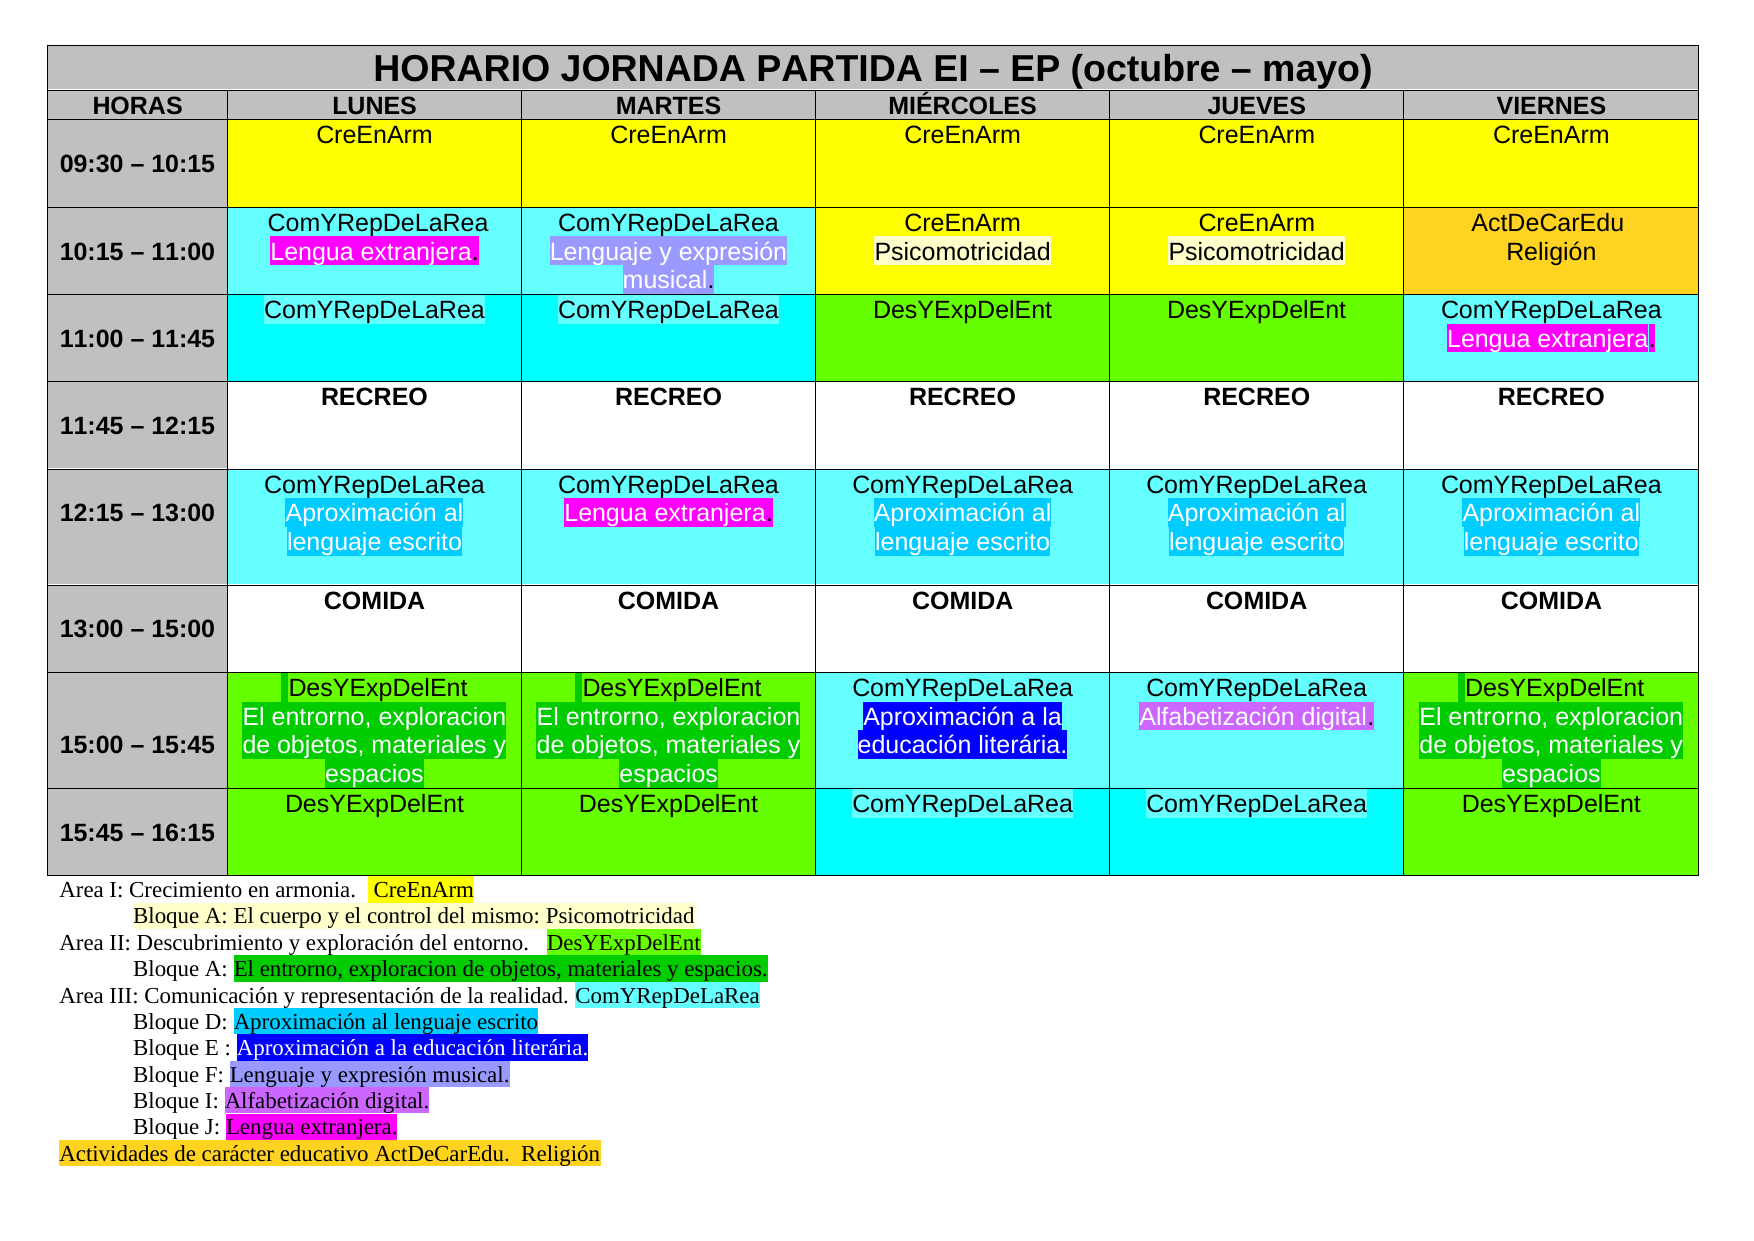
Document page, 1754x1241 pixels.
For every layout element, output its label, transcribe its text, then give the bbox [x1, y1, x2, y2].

table_cell LUNES [228, 91, 521, 119]
table_cell ComYRepDeLaRea [816, 789, 1109, 875]
text Bloque E : Aproximación a la educación literária. [59, 1034, 1695, 1061]
table_cell CreEnArm [816, 120, 1109, 207]
table_cell RECREO [522, 382, 815, 468]
table_cell 12:15 – 13:00 [48, 470, 227, 584]
table_cell RECREO [1404, 382, 1698, 468]
table_cell ComYRepDeLaRea Lenguaje y expresión musical. [522, 208, 815, 294]
table_cell ComYRepDeLaRea Aproximación a la educación literária. [816, 673, 1109, 788]
table_cell COMIDA [228, 586, 521, 672]
table_cell DesYExpDelEnt [228, 789, 521, 875]
table_cell DesYExpDelEnt El entrorno, exploracion de objetos, materiales y espacios [1404, 673, 1698, 788]
table_cell CreEnArm [1110, 120, 1403, 207]
table_cell RECREO [816, 382, 1109, 468]
table_cell MARTES [522, 91, 815, 119]
text Bloque A: El entrorno, exploracion de objetos, materiales y espacios. [59, 955, 1695, 982]
table_cell ComYRepDeLaRea Alfabetización digital. [1110, 673, 1403, 788]
table_cell DesYExpDelEnt El entrorno, exploracion de objetos, materiales y espacios [228, 673, 521, 788]
text Bloque D: Aproximación al lenguaje escrito [59, 1008, 1695, 1034]
table_cell ComYRepDeLaRea [228, 295, 521, 381]
table_cell MIÉRCOLES [816, 91, 1109, 119]
text Actividades de carácter educativo ActDeCarEdu. Religión [59, 1140, 1695, 1166]
table_cell DesYExpDelEnt [816, 295, 1109, 381]
table_cell COMIDA [816, 586, 1109, 672]
table_cell COMIDA [522, 586, 815, 672]
table_cell COMIDA [1404, 586, 1698, 672]
table_header HORARIO JORNADA PARTIDA EI – EP (octubre – mayo) [48, 46, 1698, 89]
table_cell COMIDA [1110, 586, 1403, 672]
table_cell RECREO [1110, 382, 1403, 468]
table_cell 09:30 – 10:15 [48, 120, 227, 207]
table_cell ComYRepDeLaRea Lengua extranjera. [1404, 295, 1698, 381]
text Bloque I: Alfabetización digital. [59, 1087, 1695, 1113]
table_cell CreEnArm [1404, 120, 1698, 207]
table_cell DesYExpDelEnt [522, 789, 815, 875]
table_cell 10:15 – 11:00 [48, 208, 227, 294]
table_cell DesYExpDelEnt [1404, 789, 1698, 875]
table_cell ComYRepDeLaRea [1110, 789, 1403, 875]
text Area II: Descubrimiento y exploración del entorno. DesYExpDelEnt [59, 929, 1695, 955]
table_cell JUEVES [1110, 91, 1403, 119]
table_cell ComYRepDeLaRea Aproximación al lenguaje escrito [1110, 470, 1403, 584]
table_cell CreEnArm Psicomotricidad [1110, 208, 1403, 294]
table_cell DesYExpDelEnt [1110, 295, 1403, 381]
table_cell CreEnArm Psicomotricidad [816, 208, 1109, 294]
text Area I: Crecimiento en armonia. CreEnArm [59, 876, 1695, 903]
table_cell ComYRepDeLaRea Aproximación al lenguaje escrito [816, 470, 1109, 584]
table_cell CreEnArm [522, 120, 815, 207]
text Bloque F: Lenguaje y expresión musical. [59, 1061, 1695, 1087]
table_cell ComYRepDeLaRea Aproximación al lenguaje escrito [1404, 470, 1698, 584]
table_cell HORAS [48, 91, 227, 119]
table_cell ComYRepDeLaRea Lengua extranjera. [228, 208, 521, 294]
table_cell ComYRepDeLaRea [522, 295, 815, 381]
text Bloque J: Lengua extranjera. [59, 1113, 1695, 1140]
table_cell CreEnArm [228, 120, 521, 207]
table_cell 15:45 – 16:15 [48, 789, 227, 875]
table_cell 15:00 – 15:45 [48, 673, 227, 788]
table_cell 11:00 – 11:45 [48, 295, 227, 381]
text Bloque A: El cuerpo y el control del mismo: Psicomotricidad [59, 903, 1695, 929]
table_cell ComYRepDeLaRea Lengua extranjera. [522, 470, 815, 584]
table_cell VIERNES [1404, 91, 1698, 119]
table_cell RECREO [228, 382, 521, 468]
table_cell DesYExpDelEnt El entrorno, exploracion de objetos, materiales y espacios [522, 673, 815, 788]
table_cell ActDeCarEdu Religión [1404, 208, 1698, 294]
table_cell 13:00 – 15:00 [48, 586, 227, 672]
text Area III: Comunicación y representación de la realidad. ComYRepDeLaRea [59, 982, 1695, 1008]
table_cell 11:45 – 12:15 [48, 382, 227, 468]
table_cell ComYRepDeLaRea Aproximación al lenguaje escrito [228, 470, 521, 584]
